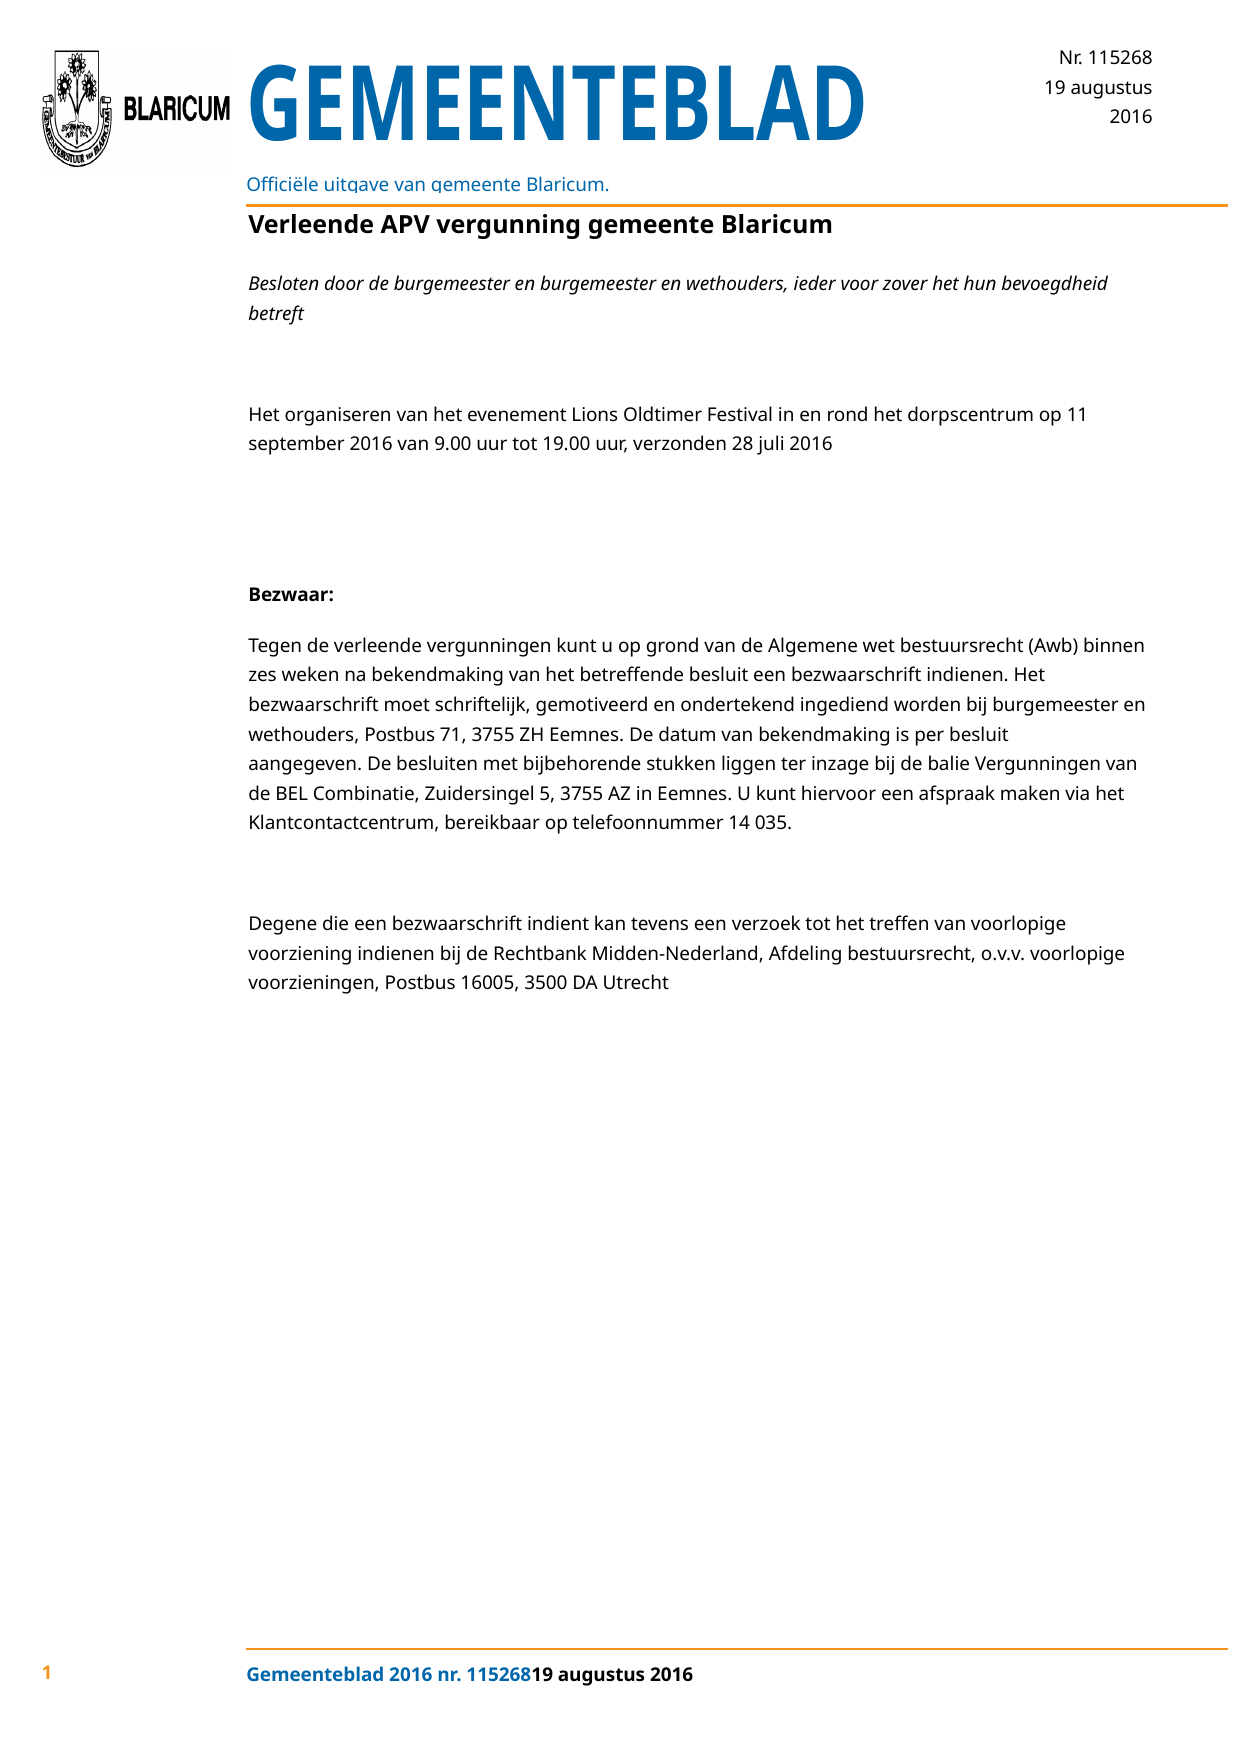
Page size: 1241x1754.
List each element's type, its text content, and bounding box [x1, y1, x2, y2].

text Bezwaar: [248, 582, 1152, 607]
text Besloten door de burgemeester en burgemeester en wethouders, ieder voor zover het hun bevoegdheid betreft [248, 270, 1152, 326]
text Tegen de verleende vergunningen kunt u op grond van de Algemene wet bestuursrecht (Awb) binnen zes weken na bekendmaking van het betreffende besluit een bezwaarschrift indienen. Het bezwaarschrift moet schriftelijk, gemotiveerd en ondertekend ingediend worden bij burgemeester en wethouders, Postbus 71, 3755 ZH Eemnes. De datum van bekendmaking is per besluit aangegeven. De besluiten met bijbehorende stukken liggen ter inzage bij de balie Vergunningen van de BEL Combinatie, Zuidersingel 5, 3755 AZ in Eemnes. U kunt hiervoor een afspraak maken via het Klantcontactcentrum, bereikbaar op telefoonnummer 14 035. [248, 632, 1152, 835]
text Degene die een bezwaarschrift indient kan tevens een verzoek tot het treffen van voorlopige voorziening indienen bij de Rechtbank Midden-Nederland, Afdeling bestuursrecht, o.v.v. voorlopige voorzieningen, Postbus 16005, 3500 DA Utrecht [248, 910, 1152, 995]
text Het organiseren van het evenement Lions Oldtimer Festival in en rond het dorpscentrum op 11 september 2016 van 9.00 uur tot 19.00 uur, verzonden 28 juli 2016 [248, 401, 1152, 456]
picture [41, 47, 231, 172]
text Verleende APV vergunning gemeente Blaricum [248, 207, 1152, 241]
